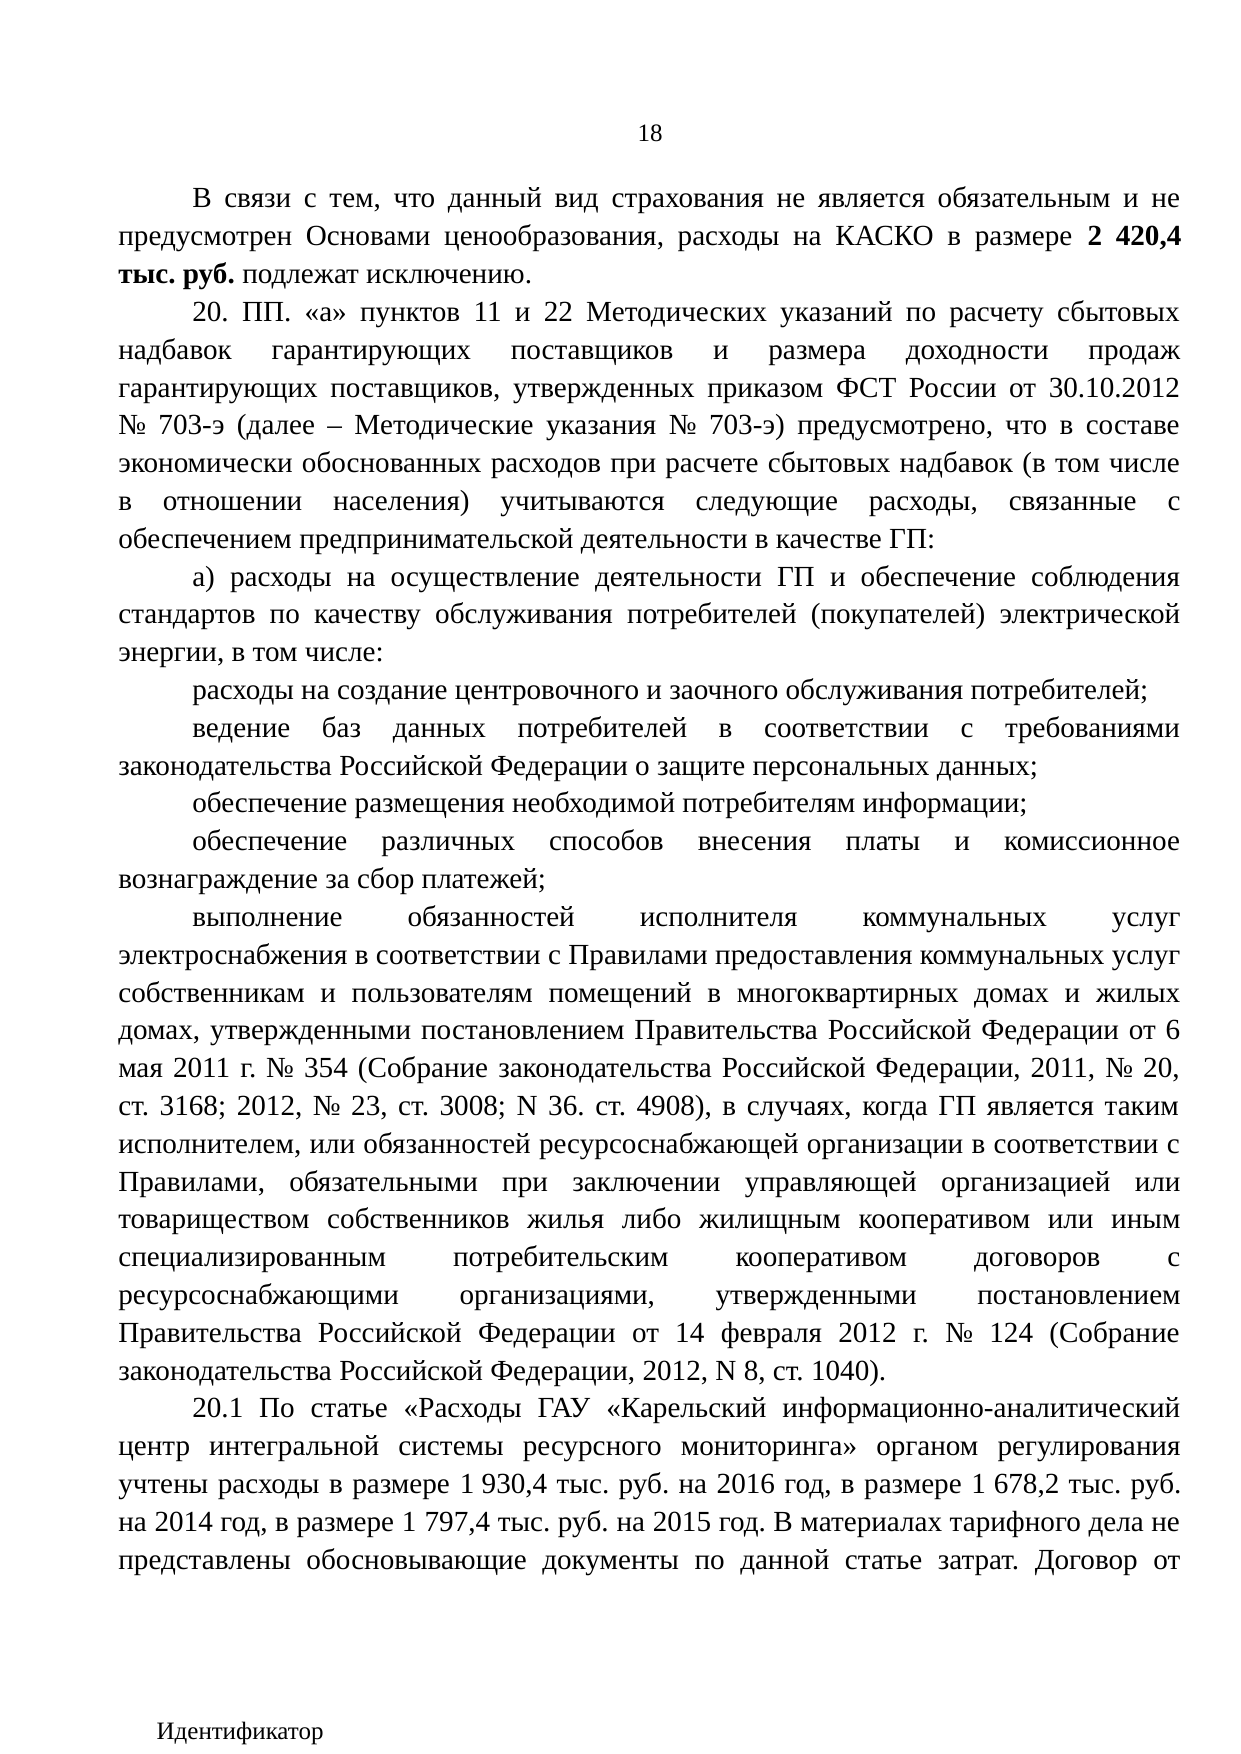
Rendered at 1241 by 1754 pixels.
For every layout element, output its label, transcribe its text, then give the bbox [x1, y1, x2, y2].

text 20. ПП. «а» пунктов 11 и 22 Методических указаний по расчету сбытовых надбавок гарантирующих поставщиков и размера доходности продаж гарантирующих поставщиков, утвержденных приказом ФСТ России от 30.10.2012 № 703-э (далее – Методические указания № 703-э) предусмотрено, что в составе экономически обоснованных расходов при расчете сбытовых надбавок (в том числе в отношении населения) учитываются следующие расходы, связанные с обеспечением предпринимательской деятельности в качестве ГП: [118, 290, 1181, 554]
text а) расходы на осуществление деятельности ГП и обеспечение соблюдения стандартов по качеству обслуживания потребителей (покупателей) электрической энергии, в том числе: [118, 554, 1181, 668]
text ведение баз данных потребителей в соответствии с требованиями законодательства Российской Федерации о защите персональных данных; [118, 706, 1181, 781]
text выполнение обязанностей исполнителя коммунальных услуг электроснабжения в соответствии с Правилами предоставления коммунальных услуг собственникам и пользователям помещений в многоквартирных домах и жилых домах, утвержденными постановлением Правительства Российской Федерации от 6 мая 2011 г. № 354 (Собрание законодательства Российской Федерации, 2011, № 20, ст. 3168; 2012, № 23, ст. 3008; N 36. ст. 4908), в случаях, когда ГП является таким исполнителем, или обязанностей ресурсоснабжающей организации в соответствии с Правилами, обязательными при заключении управляющей организацией или товариществом собственников жилья либо жилищным кооперативом или иным специализированным потребительским кооперативом договоров с ресурсоснабжающими организациями, утвержденными постановлением Правительства Российской Федерации от 14 февраля 2012 г. № 124 (Собрание законодательства Российской Федерации, 2012, N 8, ст. 1040). [118, 895, 1181, 1386]
text обеспечение размещения необходимой потребителям информации; [118, 781, 1181, 819]
text обеспечение различных способов внесения платы и комиссионное вознаграждение за сбор платежей; [118, 819, 1181, 895]
text 20.1 По статье «Расходы ГАУ «Карельский информационно-аналитический центр интегральной системы ресурсного мониторинга» органом регулирования учтены расходы в размере 1 930,4 тыс. руб. на 2016 год, в размере 1 678,2 тыс. руб. на 2014 год, в размере 1 797,4 тыс. руб. на 2015 год. В материалах тарифного дела не представлены обосновывающие документы по данной статье затрат. Договор от [118, 1386, 1181, 1575]
text В связи с тем, что данный вид страхования не является обязательным и не предусмотрен Основами ценообразования, расходы на КАСКО в размере 2 420,4 тыс. руб. подлежат исключению. [118, 176, 1181, 290]
text расходы на создание центровочного и заочного обслуживания потребителей; [118, 668, 1181, 706]
